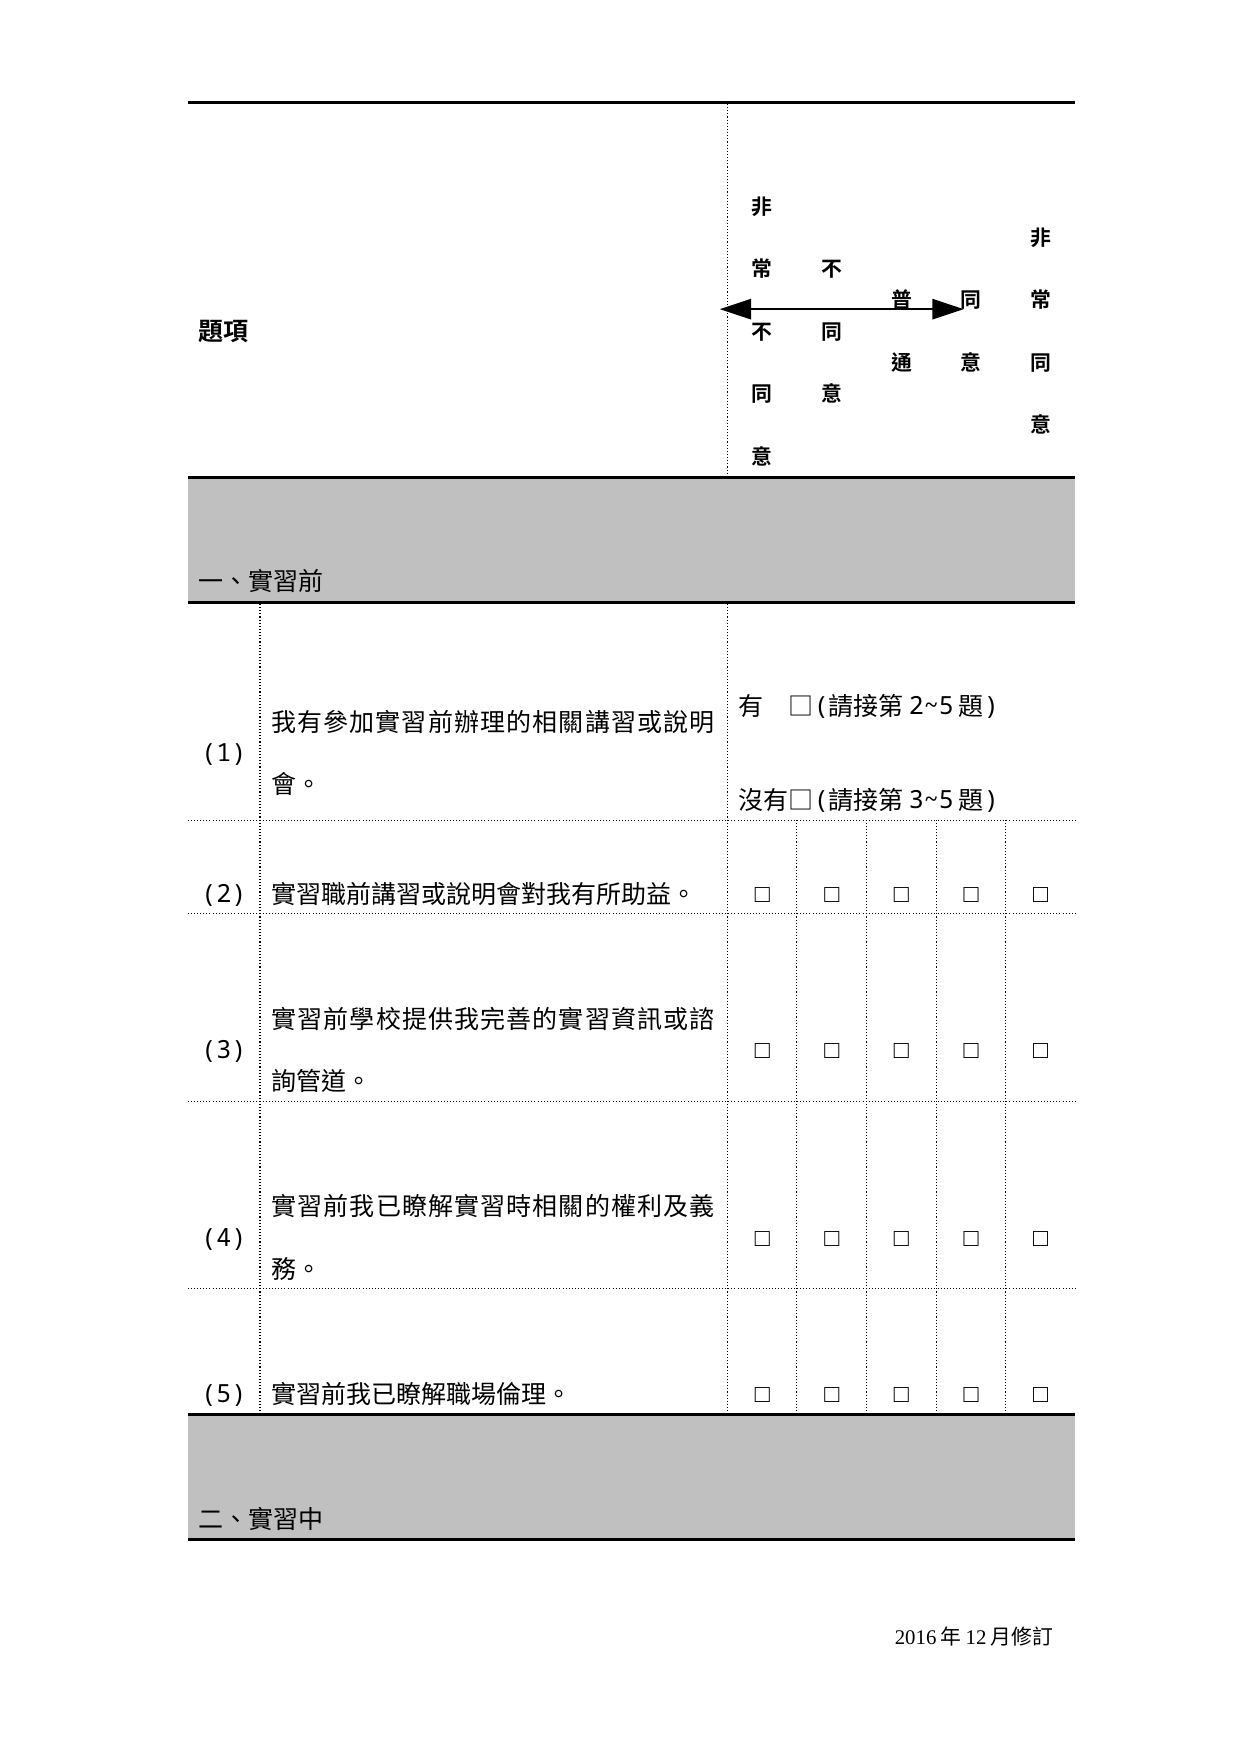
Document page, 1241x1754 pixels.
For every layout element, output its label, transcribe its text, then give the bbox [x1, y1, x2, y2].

table_cell (5) [188, 1288, 260, 1413]
table_header 同意 [936, 104, 1006, 476]
table_cell 有 □(請接第2~5題) 沒有□(請接第3~5題) [727, 604, 1075, 819]
table_cell □ [727, 1288, 797, 1413]
table_cell □ [866, 1101, 936, 1288]
table_cell □ [866, 913, 936, 1101]
table_cell 實習前我已瞭解實習時相關的權利及義務。 [260, 1101, 727, 1288]
table_cell □ [797, 820, 866, 913]
table_cell (2) [188, 820, 260, 913]
table_cell 二、實習中 [188, 1416, 1075, 1538]
table_cell 我有參加實習前辦理的相關講習或說明會。 [260, 604, 727, 819]
table_cell □ [866, 820, 936, 913]
table_cell 實習職前講習或說明會對我有所助益。 [260, 820, 727, 913]
table_cell □ [936, 820, 1006, 913]
table_cell □ [797, 1101, 866, 1288]
table_header 非常不同意 [727, 104, 797, 308]
table_cell 一、實習前 [188, 479, 1075, 601]
table_cell □ [936, 1288, 1006, 1413]
table_header 非常同意 [1006, 104, 1075, 476]
table_cell □ [727, 820, 797, 913]
table_cell □ [797, 913, 866, 1101]
table_cell □ [1006, 1101, 1075, 1288]
table_cell □ [1006, 913, 1075, 1101]
table_cell (1) [188, 604, 260, 819]
table_cell □ [936, 913, 1006, 1101]
table_cell □ [797, 1288, 866, 1413]
table_header 普通 [866, 310, 936, 476]
table_cell 實習前學校提供我完善的實習資訊或諮詢管道。 [260, 913, 727, 1101]
table_cell □ [1006, 820, 1075, 913]
table_cell 實習前我已瞭解職場倫理。 [260, 1288, 727, 1413]
table_cell □ [727, 1101, 797, 1288]
table_cell □ [1006, 1288, 1075, 1413]
table_cell □ [727, 913, 797, 1101]
table_cell (4) [188, 1101, 260, 1288]
table_cell (3) [188, 913, 260, 1101]
table_cell □ [866, 1288, 936, 1413]
table_header 題項 [188, 104, 727, 476]
table_header 不同意 [797, 104, 866, 308]
table_header 普通 [866, 104, 936, 308]
table_cell □ [936, 1101, 1006, 1288]
table_header 非常不同意 [727, 310, 797, 476]
table_header 不同意 [797, 310, 866, 476]
